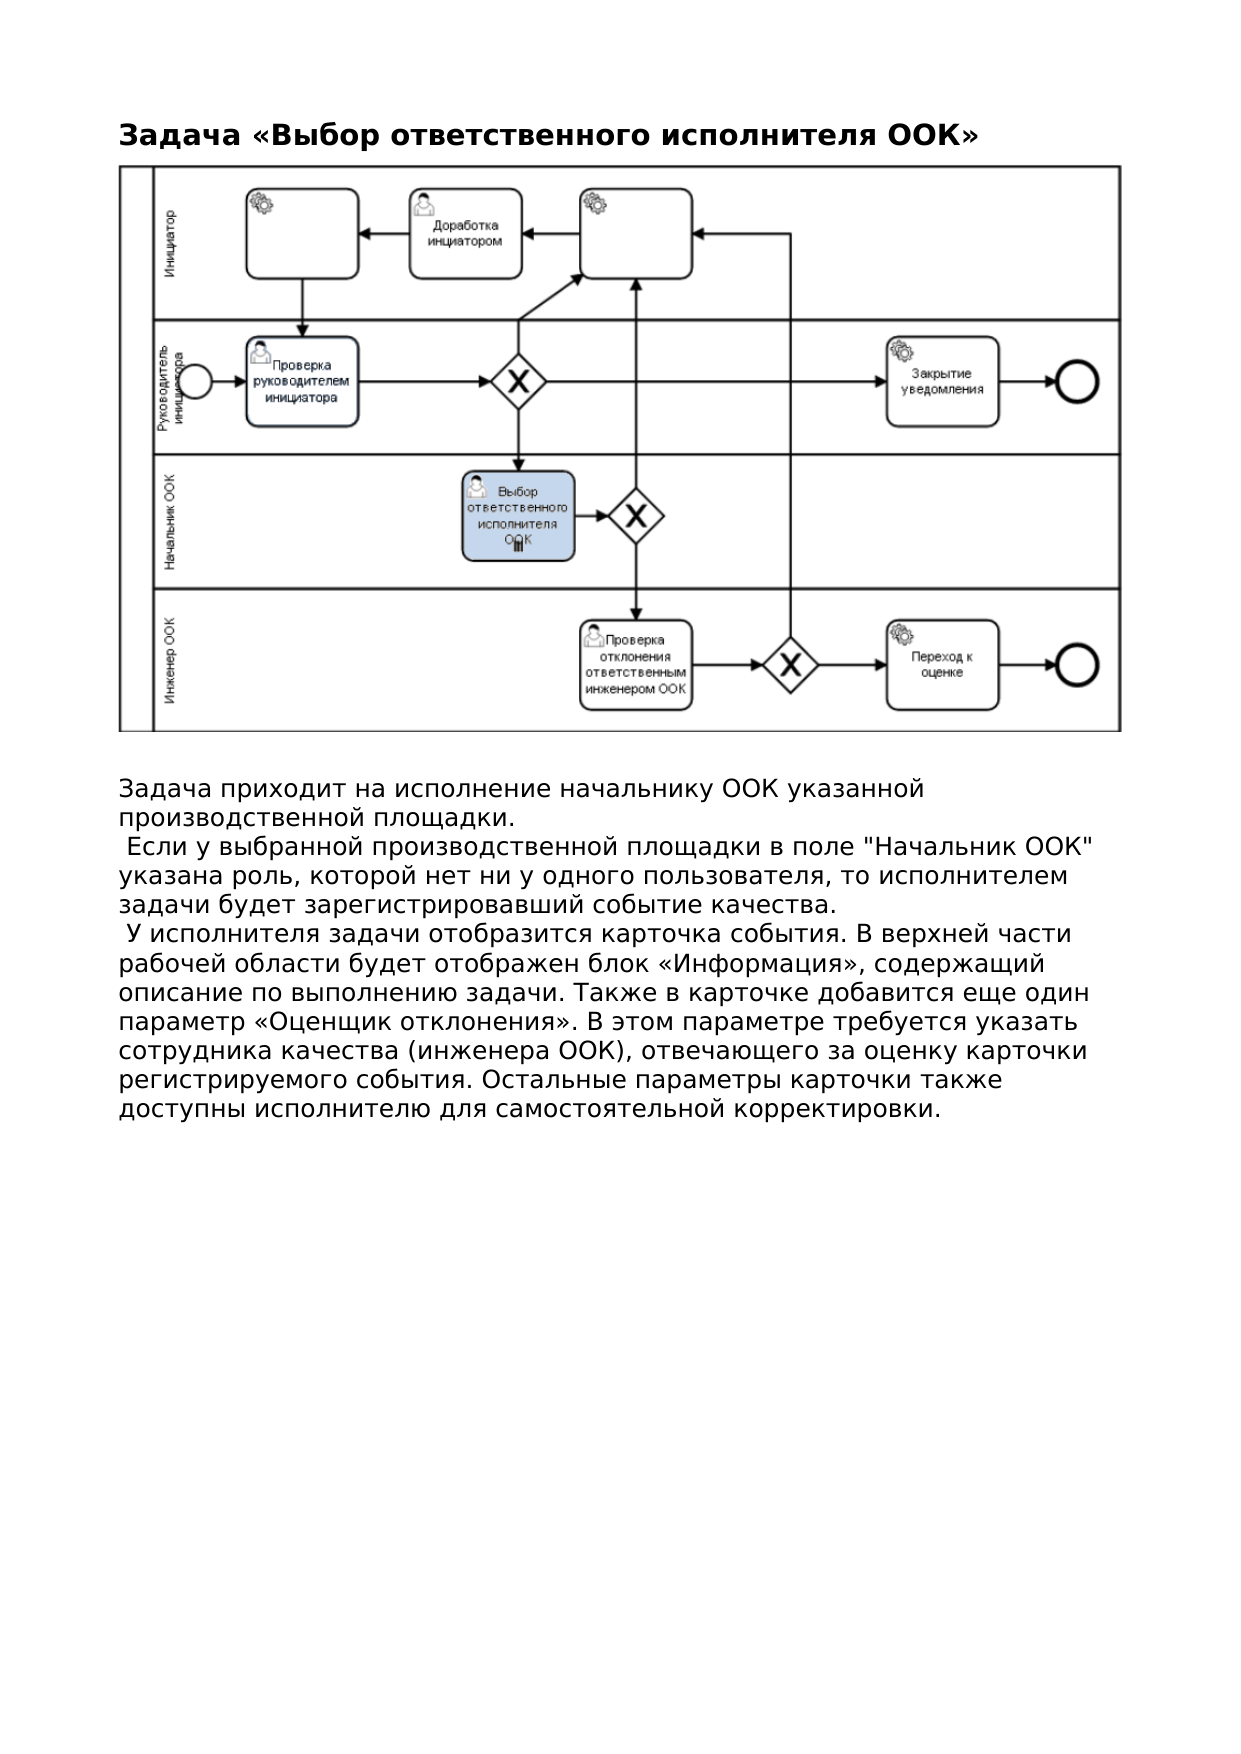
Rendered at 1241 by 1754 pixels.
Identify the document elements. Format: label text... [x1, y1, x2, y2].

text Задача приходит на исполнение начальнику ООК указанной производственной площадки. Если у выбранной производственной площадки в поле "Начальник ООК" указана роль, которой нет ни у одного пользователя, то исполнителем задачи будет зарегистрировавший событие качества. У исполнителя задачи отобразится карточка события. В верхней части рабочей области будет отображен блок «Информация», содержащий описание по выполнению задачи. Также в карточке добавится еще один параметр «Оценщик отклонения». В этом параметре требуется указать сотрудника качества (инженера ООК), отвечающего за оценку карточки регистрируемого события. Остальные параметры карточки также доступны исполнителю для самостоятельной корректировки. [118, 774, 1122, 1153]
picture [118, 164, 1123, 732]
subtitle Задача «Выбор ответственного исполнителя ООК» [118, 118, 1122, 152]
